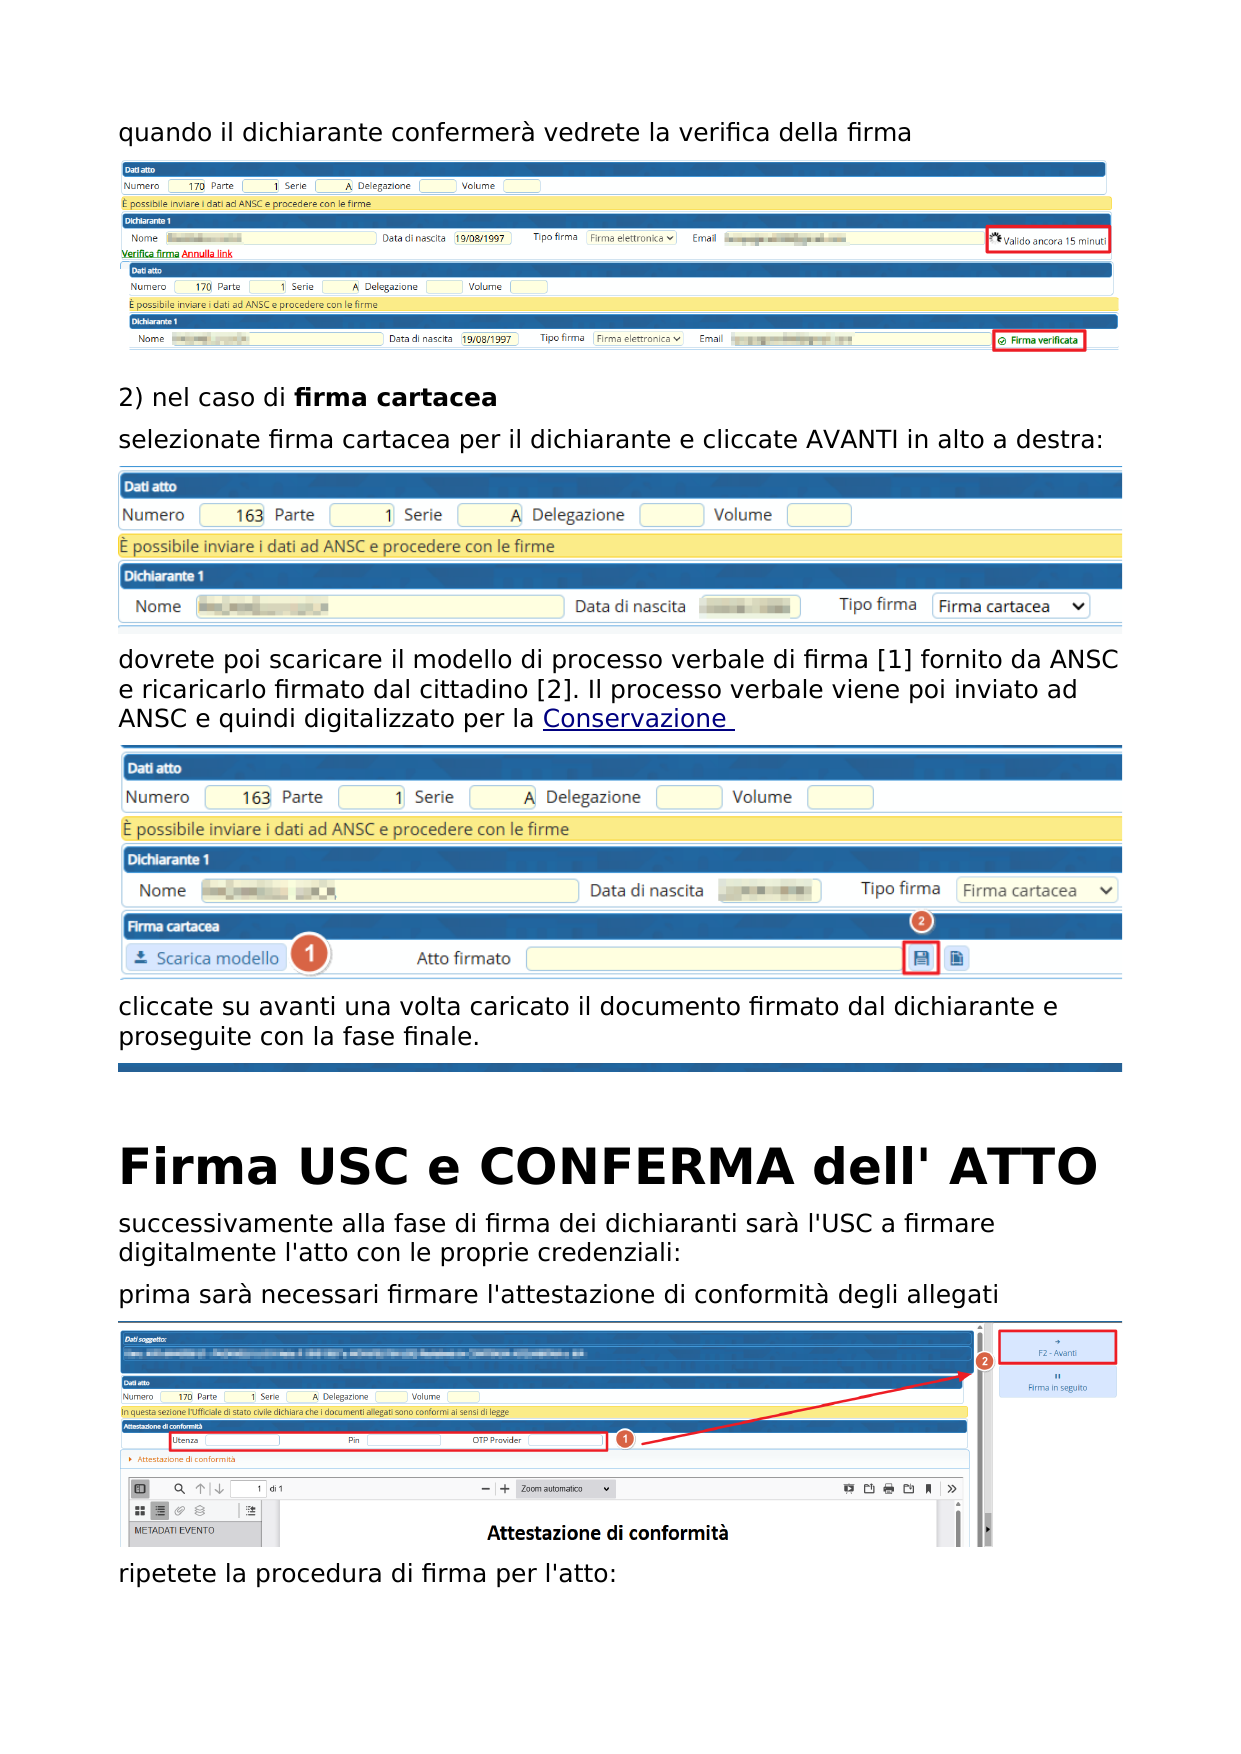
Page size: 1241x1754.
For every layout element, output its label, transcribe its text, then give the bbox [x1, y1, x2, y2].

text successivamente alla fase di firma dei dichiaranti sarà l'USC a firmare digitalmente l'atto con le proprie credenziali: [118, 1209, 1122, 1267]
text ripetete la procedura di firma per l'atto: [118, 1559, 1122, 1588]
picture [118, 466, 1123, 634]
picture [118, 1063, 1123, 1072]
text cliccate su avanti una volta caricato il documento firmato dal dichiarante e proseguite con la fase finale. [118, 992, 1122, 1051]
picture [118, 1321, 1123, 1547]
picture [118, 745, 1123, 980]
text quando il dichiarante confermerà vedrete la verifica della firma [118, 118, 1122, 147]
text 2) nel caso di firma cartacea [118, 383, 1122, 412]
subtitle Firma USC e CONFERMA dell' ATTO [118, 1138, 1122, 1197]
picture [118, 159, 1123, 371]
text dovrete poi scaricare il modello di processo verbale di firma [1] fornito da ANSC e ricaricarlo firmato dal cittadino [2]. Il processo verbale viene poi inviato ad ANSC e quindi digitalizzato per la Conservazione [118, 646, 1122, 733]
text prima sarà necessari firmare l'attestazione di conformità degli allegati [118, 1280, 1122, 1309]
text selezionate firma cartacea per il dichiarante e cliccate AVANTI in alto a destra: [118, 425, 1122, 454]
